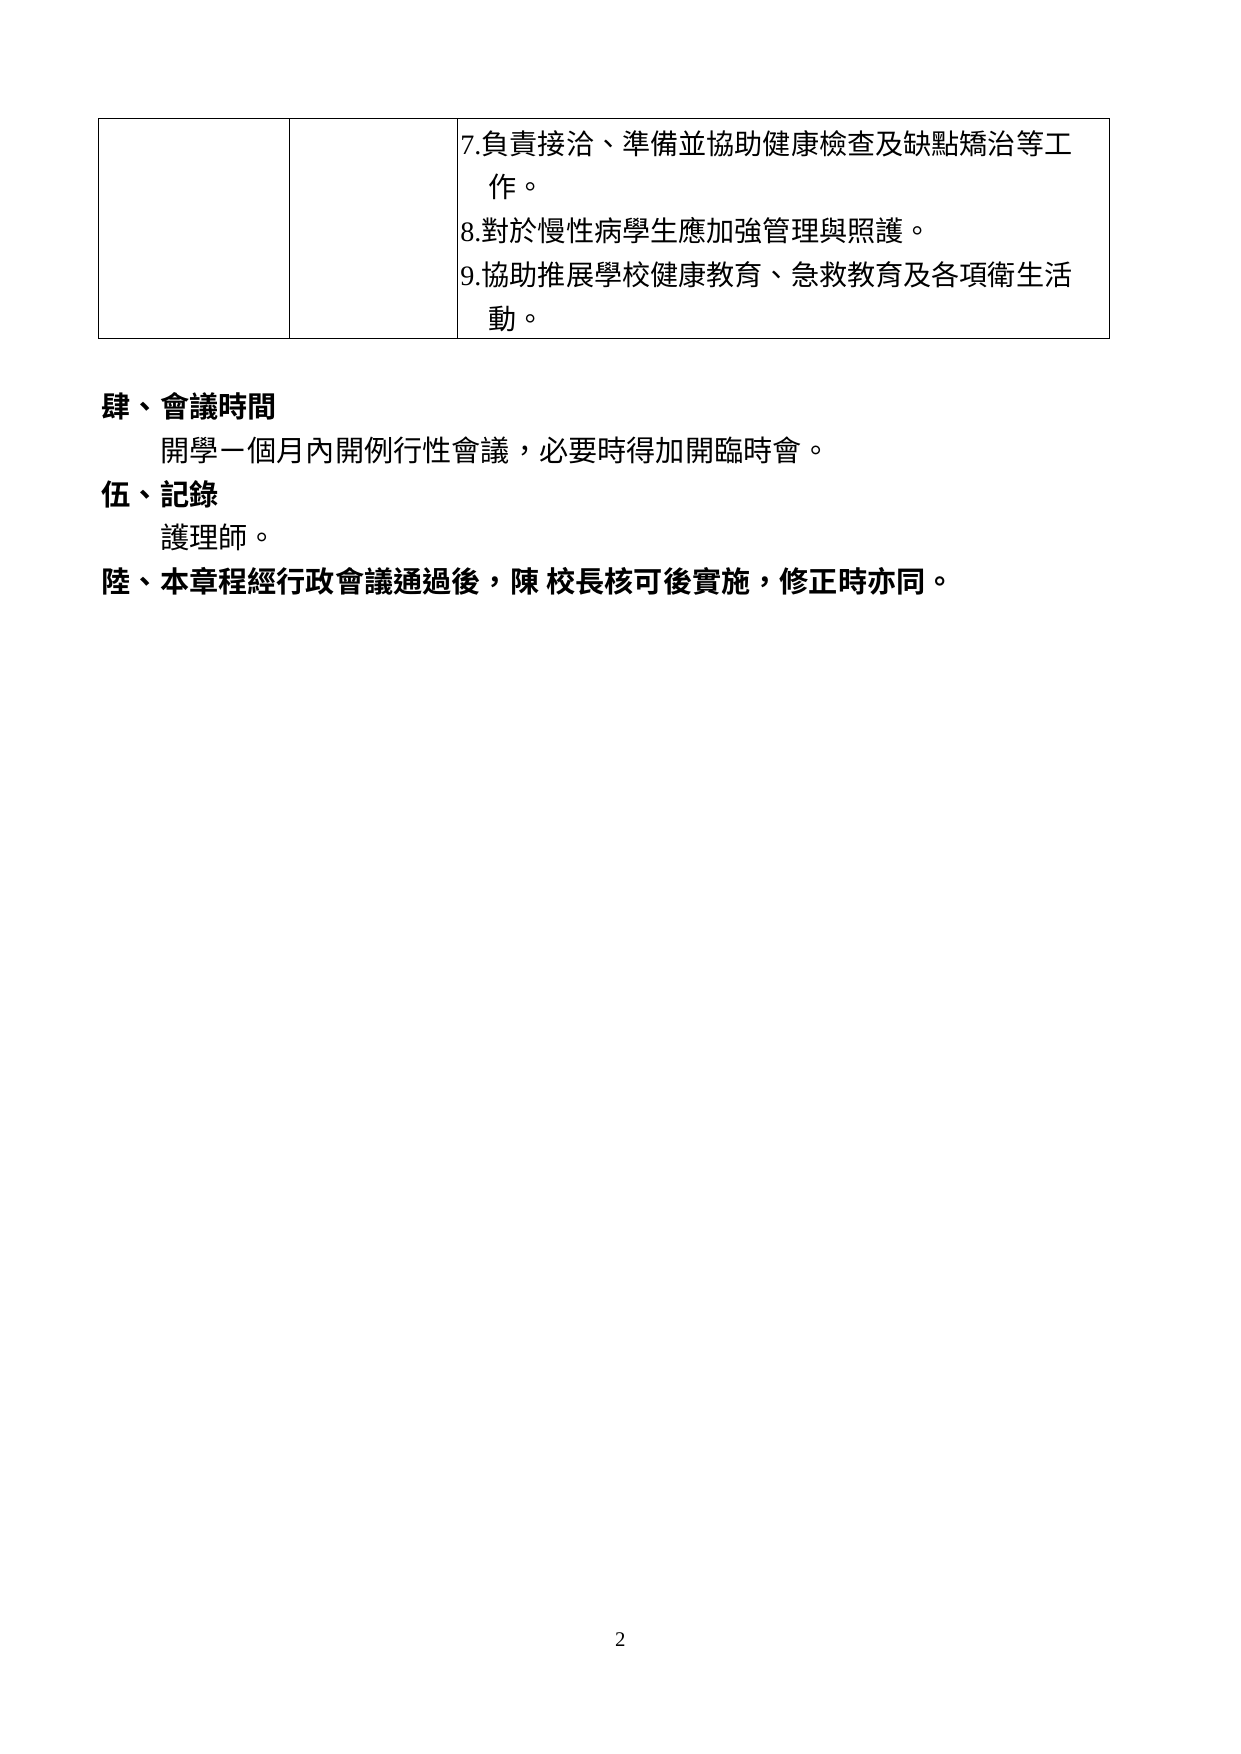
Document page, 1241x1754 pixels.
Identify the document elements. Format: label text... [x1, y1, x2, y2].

list 會議時間 開學ㄧ個月內開例行性會議，必要時得加開臨時會。 [160, 383, 1122, 470]
list 本章程經行政會議通過後，陳 校長核可後實施，修正時亦同。 [160, 558, 1122, 601]
table_cell 7.負責接洽、準備並協助健康檢查及缺點矯治等工作。 8.對於慢性病學生應加強管理與照護。 9.協助推展學校健康教育、急救教育及各項衛生活動。 [458, 119, 1109, 338]
table_cell [99, 119, 289, 338]
list 記錄 護理師。 [160, 470, 1122, 558]
table_cell [290, 119, 457, 338]
